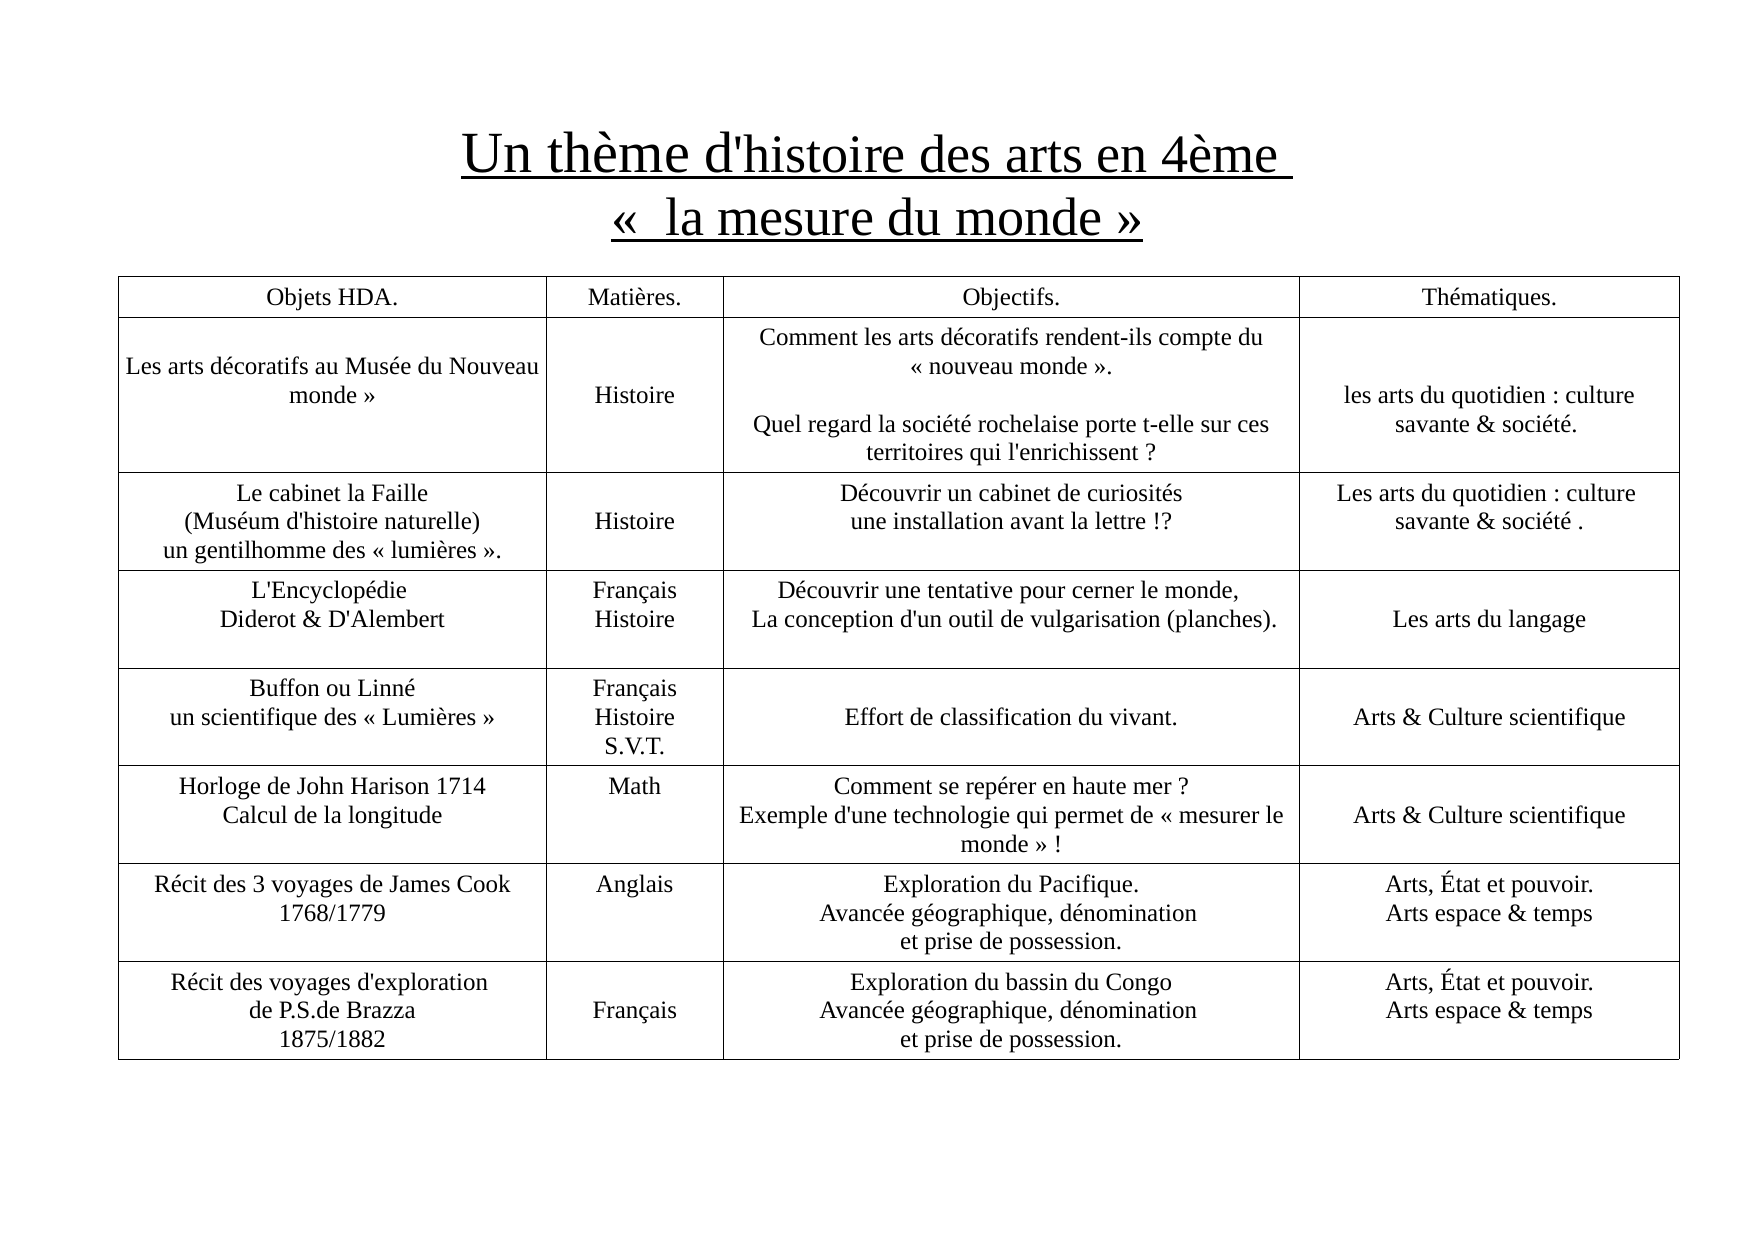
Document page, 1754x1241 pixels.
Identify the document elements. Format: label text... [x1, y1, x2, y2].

table_cell Anglais [547, 864, 723, 961]
table_cell L'Encyclopédie Diderot & D'Alembert [119, 571, 546, 667]
table_header Objectifs. [724, 277, 1299, 317]
table_header Objets HDA. [119, 277, 546, 317]
text « la mesure du monde » [118, 185, 1636, 247]
table_cell Français Histoire [547, 571, 723, 667]
table_cell Arts, État et pouvoir. Arts espace & temps [1300, 864, 1679, 961]
table_cell Histoire [547, 473, 723, 570]
table_cell Récit des voyages d'exploration de P.S.de Brazza 1875/1882 [119, 962, 546, 1059]
table_cell Horloge de John Harison 1714 Calcul de la longitude [119, 766, 546, 863]
table_cell Les arts du quotidien : culture savante & société . [1300, 473, 1679, 570]
table_cell Arts & Culture scientifique [1300, 669, 1679, 765]
table_cell Français Histoire S.V.T. [547, 669, 723, 765]
table_cell Les arts décoratifs au Musée du Nouveau monde » [119, 318, 546, 472]
table_cell les arts du quotidien : culture savante & société. [1300, 318, 1679, 472]
table_header Matières. [547, 277, 723, 317]
table_cell Buffon ou Linné un scientifique des « Lumières » [119, 669, 546, 765]
table_cell Arts & Culture scientifique [1300, 766, 1679, 863]
table_cell Histoire [547, 318, 723, 472]
text Un thème d'histoire des arts en 4ème [118, 118, 1636, 185]
table_cell Arts, État et pouvoir. Arts espace & temps [1300, 962, 1679, 1059]
table_cell Découvrir une tentative pour cerner le monde, La conception d'un outil de vulgarisation (planches). [724, 571, 1299, 667]
table_cell Exploration du bassin du Congo Avancée géographique, dénomination et prise de possession. [724, 962, 1299, 1059]
table_cell Effort de classification du vivant. [724, 669, 1299, 765]
table_cell Récit des 3 voyages de James Cook 1768/1779 [119, 864, 546, 961]
table_cell Découvrir un cabinet de curiosités une installation avant la lettre !? [724, 473, 1299, 570]
table_cell Comment les arts décoratifs rendent-ils compte du « nouveau monde ». Quel regard la société rochelaise porte t-elle sur ces territoires qui l'enrichissent ? [724, 318, 1299, 472]
table_header Thématiques. [1300, 277, 1679, 317]
table_cell Les arts du langage [1300, 571, 1679, 667]
table_cell Exploration du Pacifique. Avancée géographique, dénomination et prise de possession. [724, 864, 1299, 961]
table_cell Français [547, 962, 723, 1059]
table_cell Le cabinet la Faille (Muséum d'histoire naturelle) un gentilhomme des « lumières ». [119, 473, 546, 570]
table_cell Math [547, 766, 723, 863]
table_cell Comment se repérer en haute mer ? Exemple d'une technologie qui permet de « mesurer le monde » ! [724, 766, 1299, 863]
